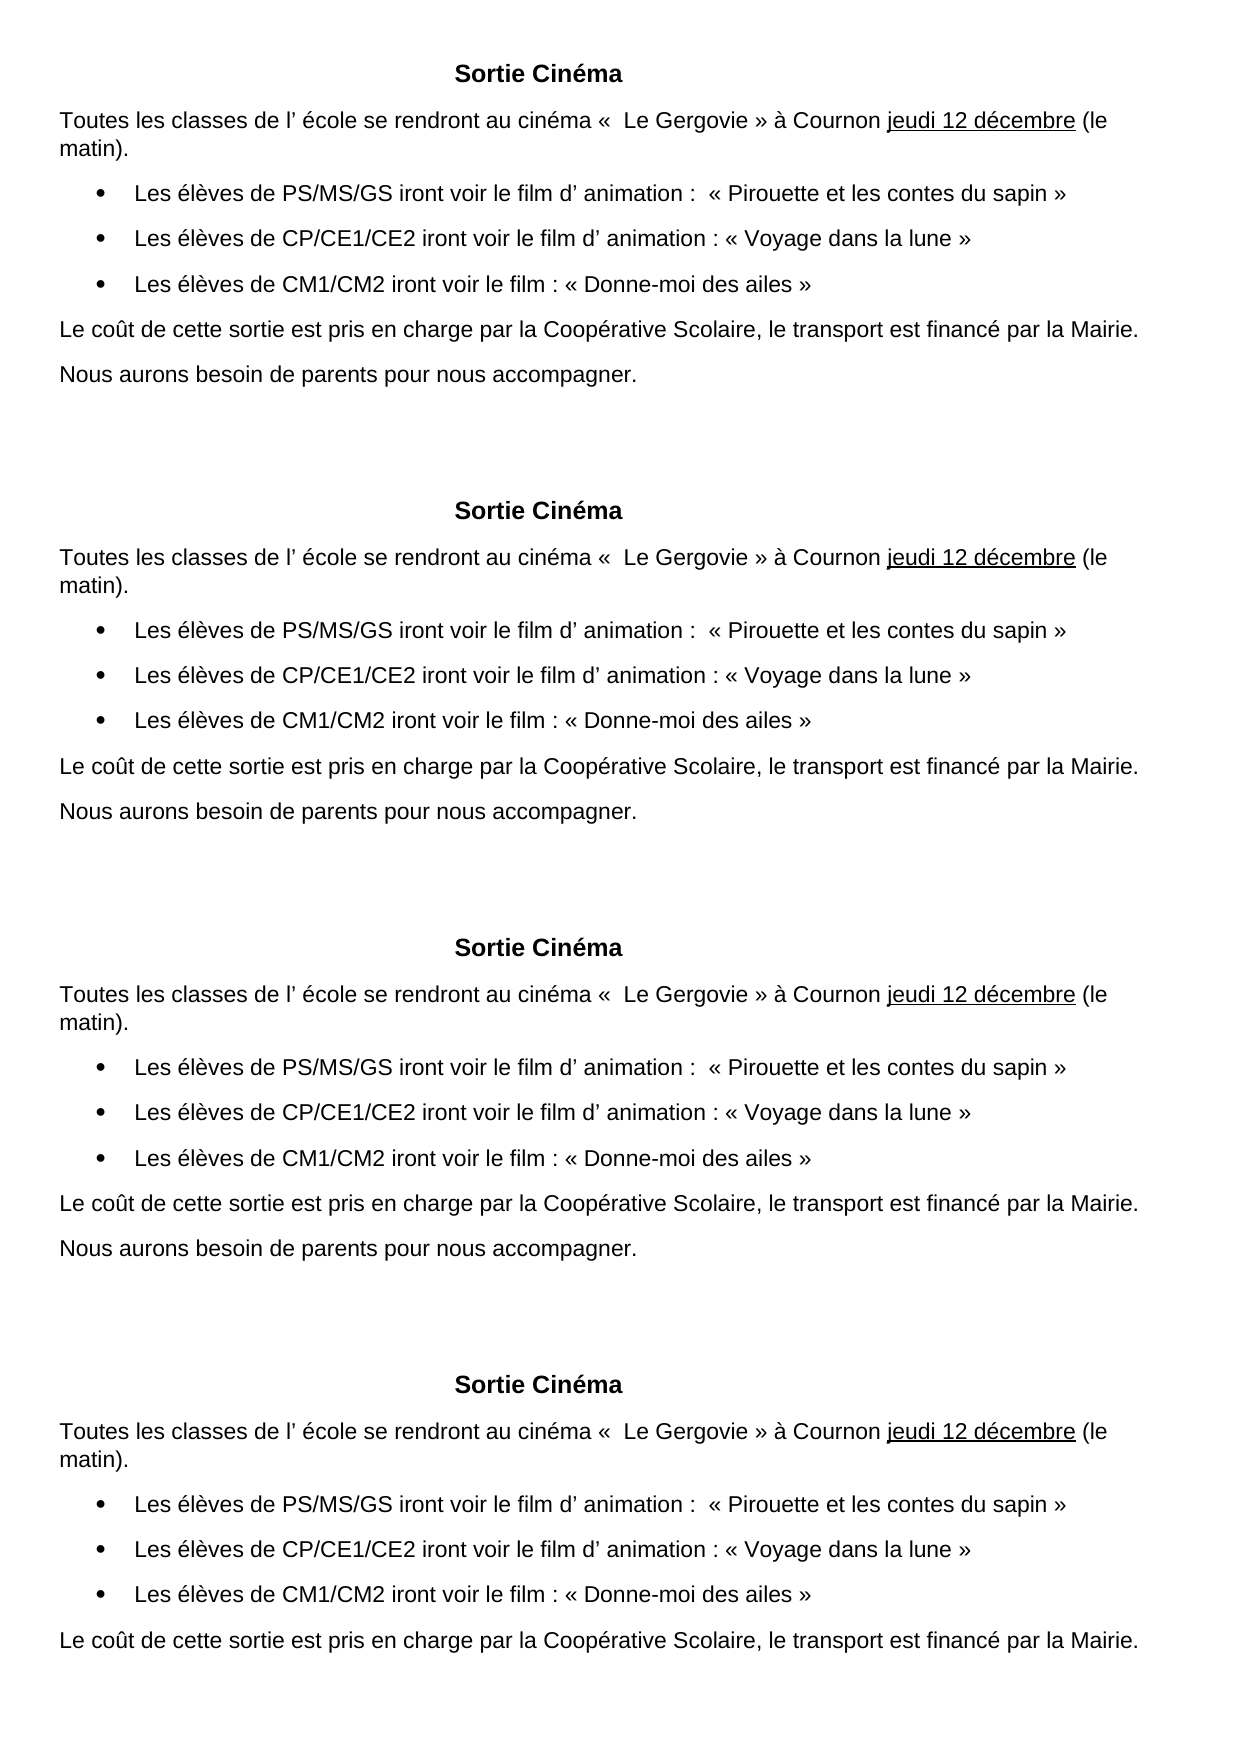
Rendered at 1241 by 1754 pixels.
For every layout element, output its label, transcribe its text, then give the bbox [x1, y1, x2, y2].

list Les élèves de PS/MS/GS iront voir le film d’ animation : « Pirouette et les contes du sapin » [97, 180, 1181, 207]
text Toutes les classes de l’ école se rendront au cinéma « Le Gergovie » à Cournon jeudi 12 décembre (le matin). [59, 1418, 1181, 1472]
list Les élèves de CM1/CM2 iront voir le film : « Donne-moi des ailes » [97, 707, 1181, 734]
list Les élèves de PS/MS/GS iront voir le film d’ animation : « Pirouette et les contes du sapin » [97, 1491, 1181, 1518]
text Le coût de cette sortie est pris en charge par la Coopérative Scolaire, le transport est financé par la Mairie. [59, 1189, 1181, 1216]
list Les élèves de CM1/CM2 iront voir le film : « Donne-moi des ailes » [97, 1144, 1181, 1171]
list Les élèves de CM1/CM2 iront voir le film : « Donne-moi des ailes » [97, 271, 1181, 297]
list Les élèves de CP/CE1/CE2 iront voir le film d’ animation : « Voyage dans la lune » [97, 1536, 1181, 1563]
text Nous aurons besoin de parents pour nous accompagner. [59, 1235, 1181, 1261]
text Sortie Cinéma [59, 1370, 1181, 1399]
text Nous aurons besoin de parents pour nous accompagner. [59, 798, 1181, 824]
text Le coût de cette sortie est pris en charge par la Coopérative Scolaire, le transport est financé par la Mairie. [59, 1627, 1181, 1653]
text Sortie Cinéma [59, 496, 1181, 525]
list Les élèves de PS/MS/GS iront voir le film d’ animation : « Pirouette et les contes du sapin » [97, 1054, 1181, 1081]
text Toutes les classes de l’ école se rendront au cinéma « Le Gergovie » à Cournon jeudi 12 décembre (le matin). [59, 544, 1181, 598]
text Nous aurons besoin de parents pour nous accompagner. [59, 361, 1181, 387]
text Toutes les classes de l’ école se rendront au cinéma « Le Gergovie » à Cournon jeudi 12 décembre (le matin). [59, 981, 1181, 1036]
text Sortie Cinéma [59, 933, 1181, 962]
list Les élèves de CM1/CM2 iront voir le film : « Donne-moi des ailes » [97, 1581, 1181, 1608]
list Les élèves de PS/MS/GS iront voir le film d’ animation : « Pirouette et les contes du sapin » [97, 617, 1181, 644]
list Les élèves de CP/CE1/CE2 iront voir le film d’ animation : « Voyage dans la lune » [97, 225, 1181, 252]
text Sortie Cinéma [59, 59, 1181, 88]
text Le coût de cette sortie est pris en charge par la Coopérative Scolaire, le transport est financé par la Mairie. [59, 316, 1181, 342]
list Les élèves de CP/CE1/CE2 iront voir le film d’ animation : « Voyage dans la lune » [97, 1099, 1181, 1126]
list Les élèves de CP/CE1/CE2 iront voir le film d’ animation : « Voyage dans la lune » [97, 662, 1181, 689]
text Le coût de cette sortie est pris en charge par la Coopérative Scolaire, le transport est financé par la Mairie. [59, 753, 1181, 779]
text Toutes les classes de l’ école se rendront au cinéma « Le Gergovie » à Cournon jeudi 12 décembre (le matin). [59, 107, 1181, 162]
